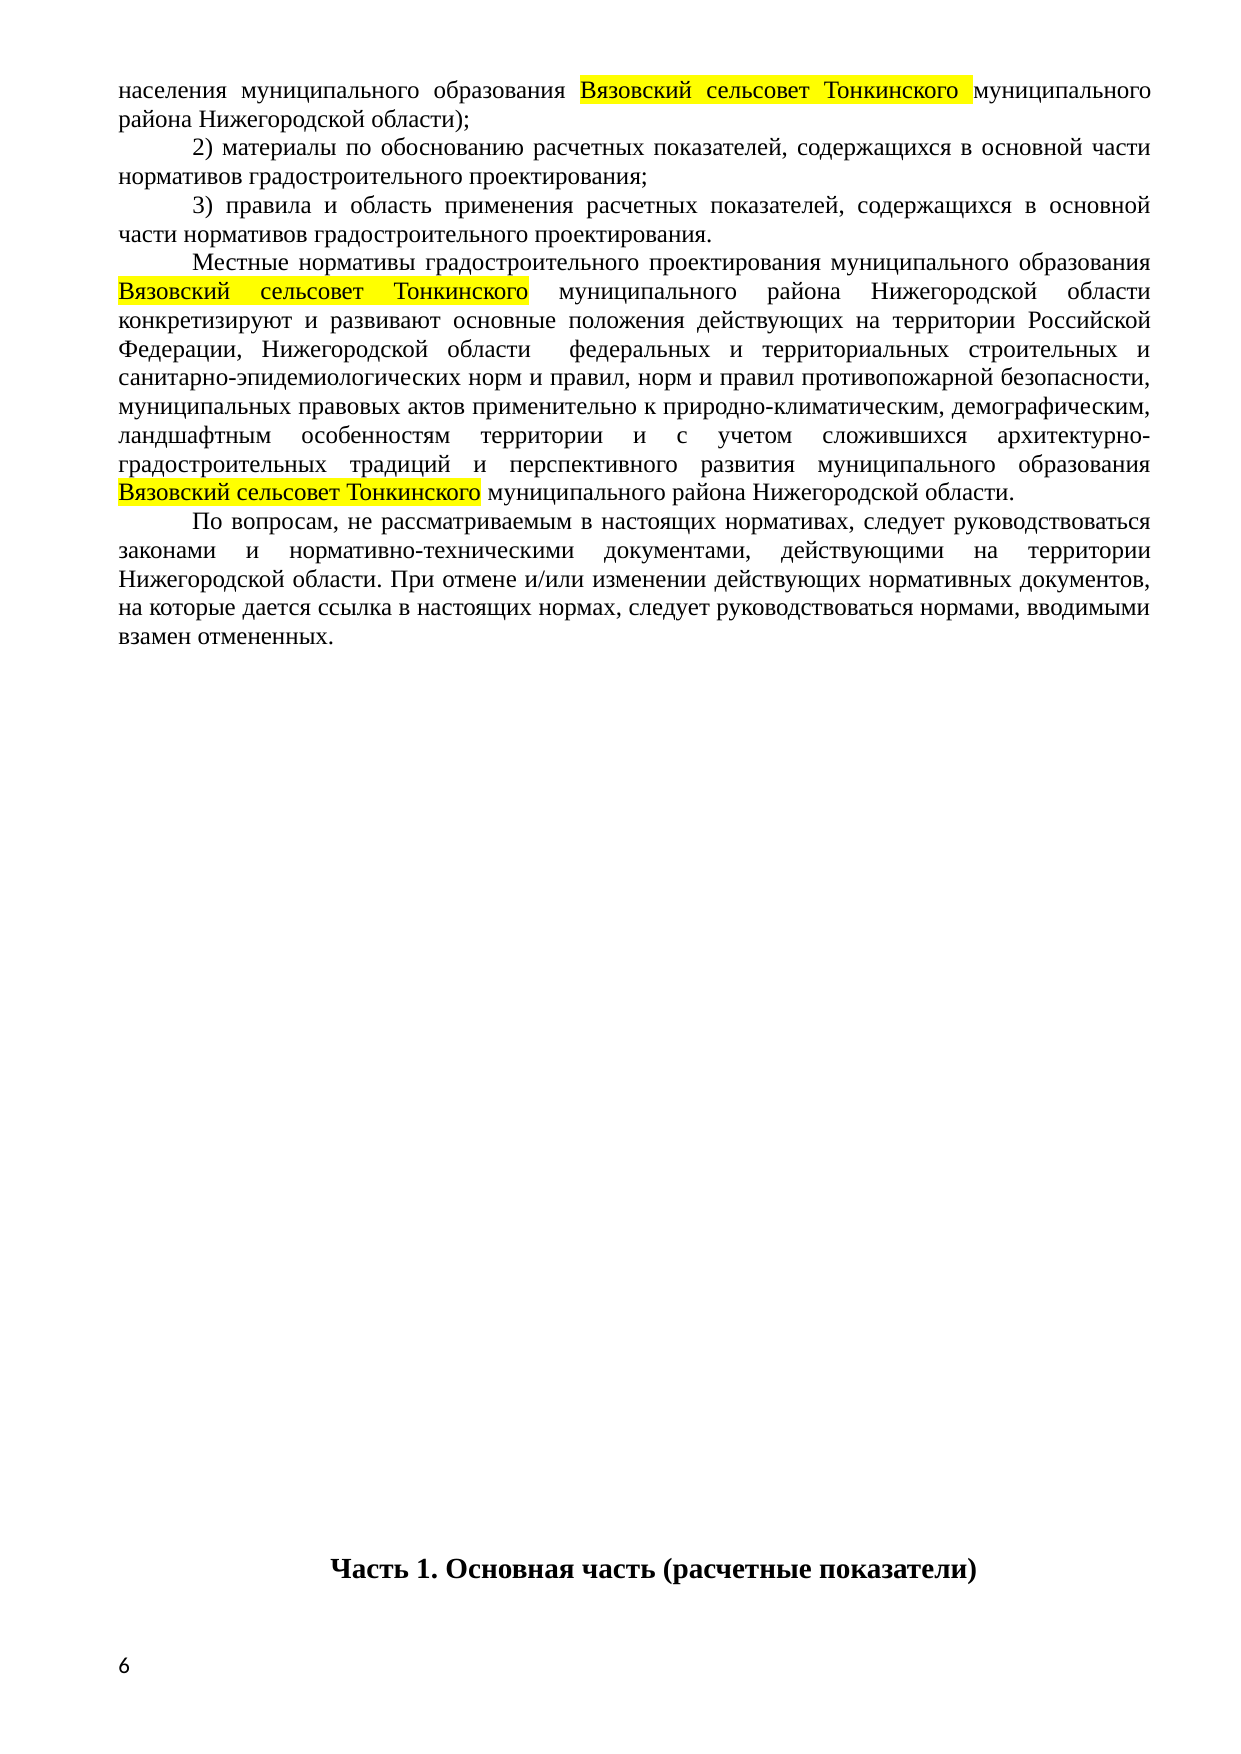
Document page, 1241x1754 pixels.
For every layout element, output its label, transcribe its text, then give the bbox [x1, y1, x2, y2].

text Местные нормативы градостроительного проектирования муниципального образования Вязовский сельсовет Тонкинского муниципального района Нижегородской области конкретизируют и развивают основные положения действующих на территории Российской Федерации, Нижегородской области федеральных и территориальных строительных и санитарно-эпидемиологических норм и правил, норм и правил противопожарной безопасности, муниципальных правовых актов применительно к природно-климатическим, демографическим, ландшафтным особенностям территории и с учетом сложившихся архитектурно-градостроительных традиций и перспективного развития муниципального образования Вязовский сельсовет Тонкинского муниципального района Нижегородской области. [118, 247, 1152, 506]
text По вопросам, не рассматриваемым в настоящих нормативах, следует руководствоваться законами и нормативно-техническими документами, действующими на территории Нижегородской области. При отмене и/или изменении действующих нормативных документов, на которые дается ссылка в настоящих нормах, следует руководствоваться нормами, вводимыми взамен отмененных. [118, 506, 1152, 650]
text Часть 1. Основная часть (расчетные показатели) [156, 1551, 1152, 1584]
text населения муниципального образования Вязовский сельсовет Тонкинского муниципального района Нижегородской области); [118, 75, 1152, 132]
text 3) правила и область применения расчетных показателей, содержащихся в основной части нормативов градостроительного проектирования. [118, 190, 1152, 247]
text 2) материалы по обоснованию расчетных показателей, содержащихся в основной части нормативов градостроительного проектирования; [118, 132, 1152, 190]
